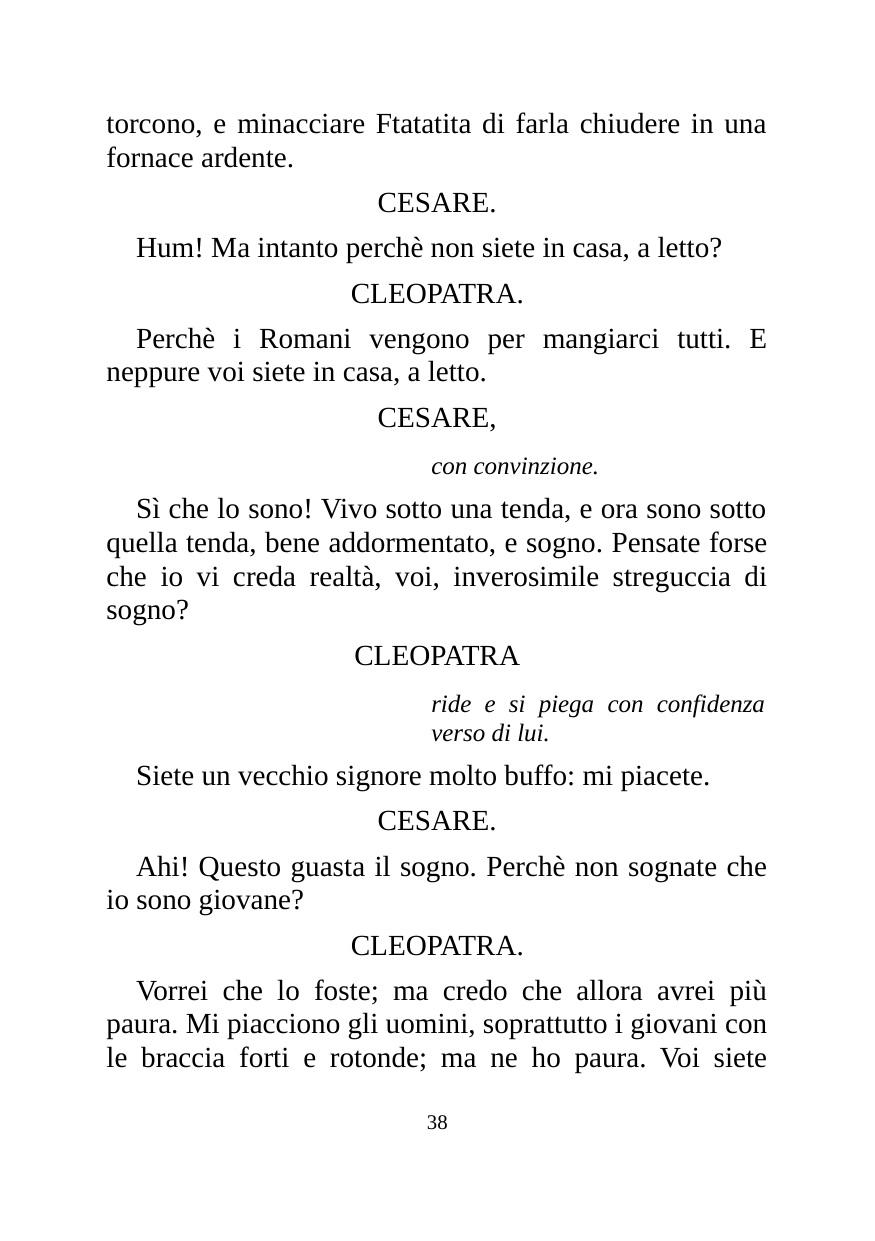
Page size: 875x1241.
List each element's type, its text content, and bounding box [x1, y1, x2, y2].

text torcono, e minacciare Ftatatita di farla chiudere in una fornace ardente. [106, 106, 768, 173]
text CLEOPATRA. [106, 928, 768, 961]
text Sì che lo sono! Vivo sotto una tenda, e ora sono sotto quella tenda, bene addormentato, e sogno. Pensate forse che io vi creda realtà, voi, inverosimile streguccia di sogno? [106, 492, 768, 626]
text Hum! Ma intanto perchè non siete in casa, a letto? [106, 230, 768, 264]
text CLEOPATRA. [106, 276, 768, 309]
text Perchè i Romani vengono per mangiarci tutti. E neppure voi siete in casa, a letto. [106, 321, 768, 388]
text CESARE. [106, 185, 768, 219]
text CESARE, [106, 400, 768, 433]
text Vorrei che lo foste; ma credo che allora avrei più paura. Mi piacciono gli uomini, soprattutto i giovani con le braccia forti e rotonde; ma ne ho paura. Voi siete [106, 973, 768, 1073]
text ride e si piega con confidenza verso di lui. [431, 689, 768, 746]
text CESARE. [106, 803, 768, 837]
text Ahi! Questo guasta il sogno. Perchè non sognate che io sono giovane? [106, 849, 768, 916]
text con convinzione. [431, 451, 768, 480]
text Siete un vecchio signore molto buffo: mi piacete. [106, 758, 768, 792]
text CLEOPATRA [106, 638, 768, 671]
